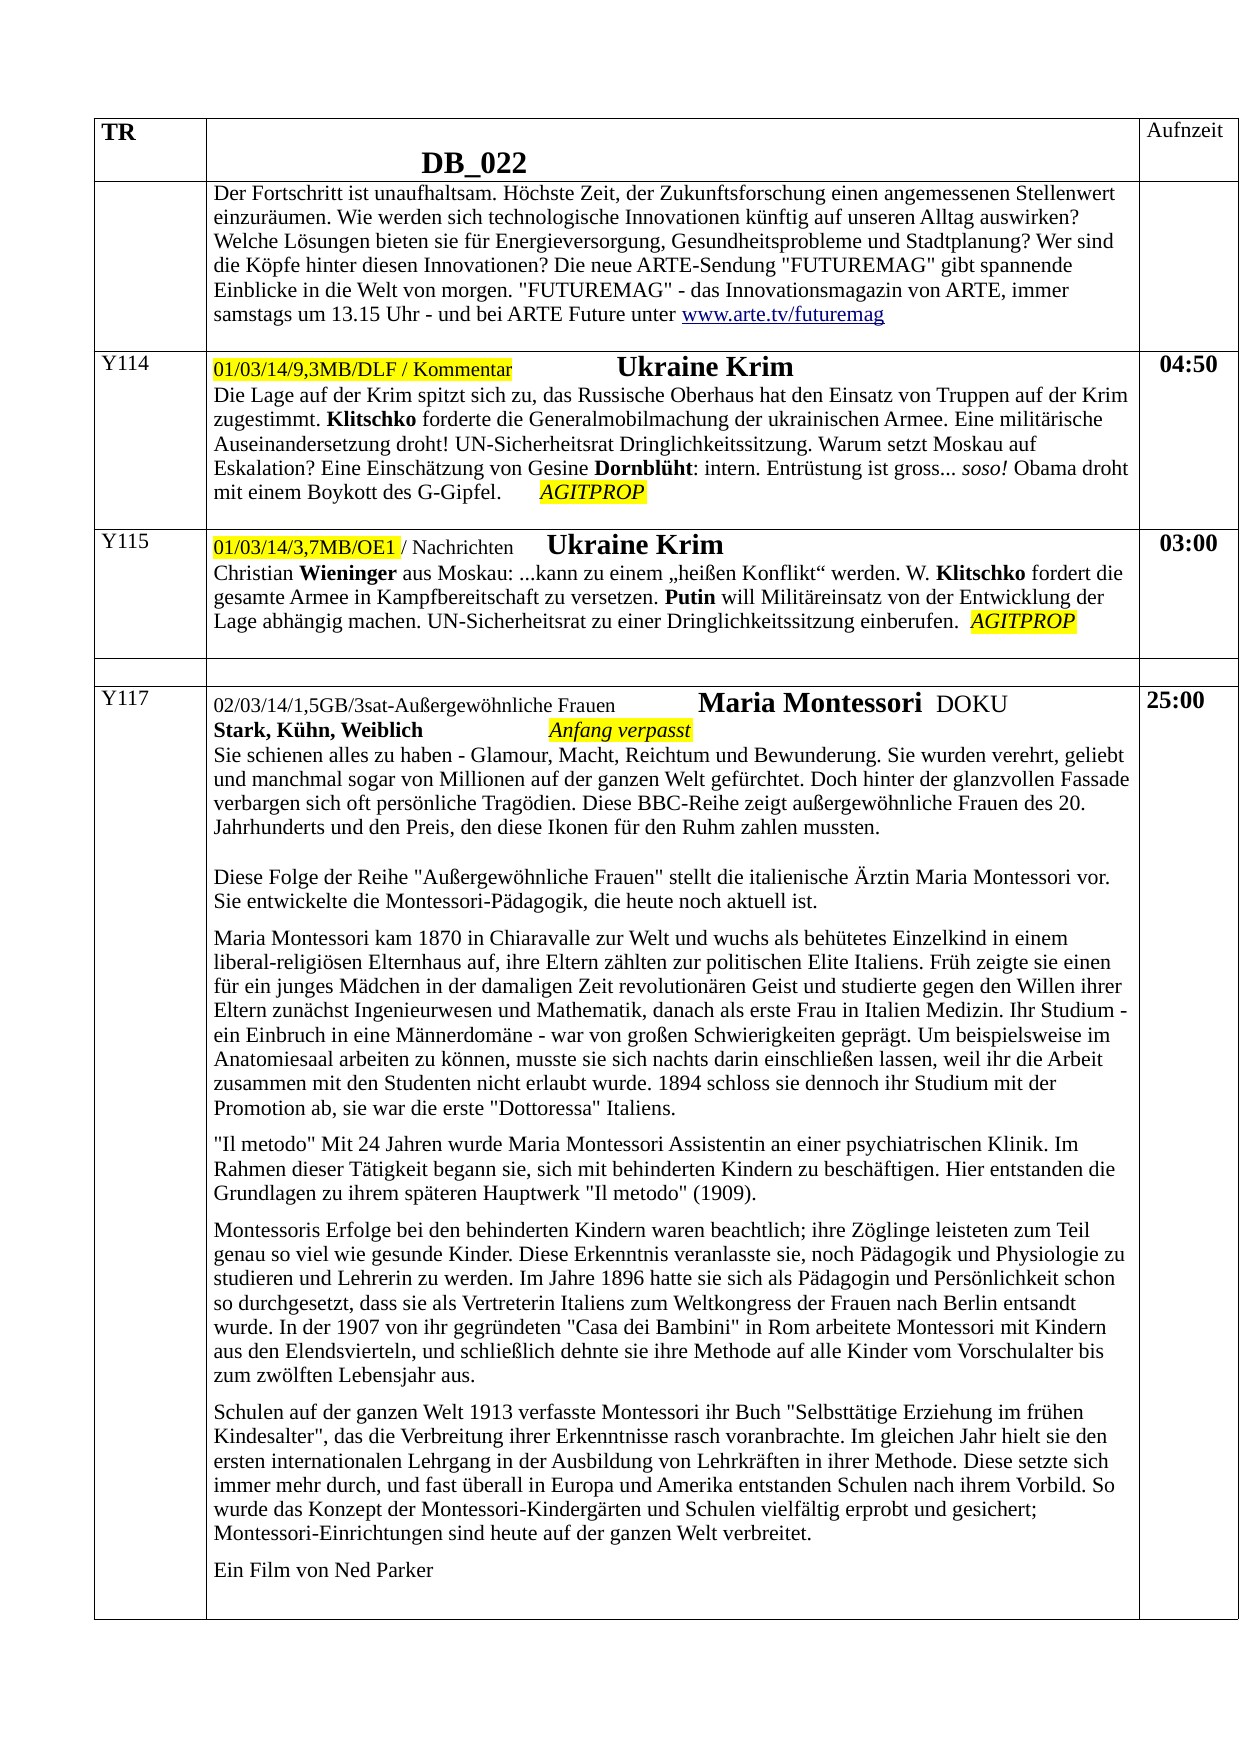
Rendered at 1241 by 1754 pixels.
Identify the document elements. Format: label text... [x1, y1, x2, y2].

table_cell 01/03/14/3,7MB/OE1 / Nachrichten Ukraine Krim Christian Wieninger aus Moskau: ...kann zu einem „heißen Konflikt“ werden. W. Klitschko fordert die gesamte Armee in Kampfbereitschaft zu versetzen. Putin will Militäreinsatz von der Entwicklung der Lage abhängig machen. UN-Sicherheitsrat zu einer Dringlichkeitssitzung einberufen. AGITPROP [207, 530, 1139, 658]
table_cell [1140, 659, 1238, 686]
table_cell 25:00 [1140, 687, 1238, 1619]
table_cell Y117 [95, 687, 206, 1619]
table_header TR [95, 119, 206, 181]
table_cell Der Fortschritt ist unaufhaltsam. Höchste Zeit, der Zukunftsforschung einen angemessenen Stellenwert einzuräumen. Wie werden sich technologische Innovationen künftig auf unseren Alltag auswirken? Welche Lösungen bieten sie für Energieversorgung, Gesundheitsprobleme und Stadtplanung? Wer sind die Köpfe hinter diesen Innovationen? Die neue ARTE-Sendung "FUTUREMAG" gibt spannende Einblicke in die Welt von morgen. "FUTUREMAG" - das Innovationsmagazin von ARTE, immer samstags um 13.15 Uhr - und bei ARTE Future unter www.arte.tv/futuremag [207, 182, 1139, 351]
table_cell Y115 [95, 530, 206, 658]
table_cell 02/03/14/1,5GB/3sat-Außergewöhnliche Frauen Maria Montessori DOKU Stark, Kühn, Weiblich Anfang verpasst Sie schienen alles zu haben - Glamour, Macht, Reichtum und Bewunderung. Sie wurden verehrt, geliebt und manchmal sogar von Millionen auf der ganzen Welt gefürchtet. Doch hinter der glanzvollen Fassade verbargen sich oft persönliche Tragödien. Diese BBC-Reihe zeigt außergewöhnliche Frauen des 20. Jahrhunderts und den Preis, den diese Ikonen für den Ruhm zahlen mussten. Diese Folge der Reihe "Außergewöhnliche Frauen" stellt die italienische Ärztin Maria Montessori vor. Sie entwickelte die Montessori-Pädagogik, die heute noch aktuell ist. Maria Montessori kam 1870 in Chiaravalle zur Welt und wuchs als behütetes Einzelkind in einem liberal-religiösen Elternhaus auf, ihre Eltern zählten zur politischen Elite Italiens. Früh zeigte sie einen für ein junges Mädchen in der damaligen Zeit revolutionären Geist und studierte gegen den Willen ihrer Eltern zunächst Ingenieurwesen und Mathematik, danach als erste Frau in Italien Medizin. Ihr Studium - ein Einbruch in eine Männerdomäne - war von großen Schwierigkeiten geprägt. Um beispielsweise im Anatomiesaal arbeiten zu können, musste sie sich nachts darin einschließen lassen, weil ihr die Arbeit zusammen mit den Studenten nicht erlaubt wurde. 1894 schloss sie dennoch ihr Studium mit der Promotion ab, sie war die erste "Dottoressa" Italiens. "Il metodo" Mit 24 Jahren wurde Maria Montessori Assistentin an einer psychiatrischen Klinik. Im Rahmen dieser Tätigkeit begann sie, sich mit behinderten Kindern zu beschäftigen. Hier entstanden die Grundlagen zu ihrem späteren Hauptwerk "Il metodo" (1909). Montessoris Erfolge bei den behinderten Kindern waren beachtlich; ihre Zöglinge leisteten zum Teil genau so viel wie gesunde Kinder. Diese Erkenntnis veranlasste sie, noch Pädagogik und Physiologie zu studieren und Lehrerin zu werden. Im Jahre 1896 hatte sie sich als Pädagogin und Persönlichkeit schon so durchgesetzt, dass sie als Vertreterin Italiens zum Weltkongress der Frauen nach Berlin entsandt wurde. In der 1907 von ihr gegründeten "Casa dei Bambini" in Rom arbeitete Montessori mit Kindern aus den Elendsvierteln, und schließlich dehnte sie ihre Methode auf alle Kinder vom Vorschulalter bis zum zwölften Lebensjahr aus. Schulen auf der ganzen Welt 1913 verfasste Montessori ihr Buch "Selbsttätige Erziehung im frühen Kindesalter", das die Verbreitung ihrer Erkenntnisse rasch voranbrachte. Im gleichen Jahr hielt sie den ersten internationalen Lehrgang in der Ausbildung von Lehrkräften in ihrer Methode. Diese setzte sich immer mehr durch, und fast überall in Europa und Amerika entstanden Schulen nach ihrem Vorbild. So wurde das Konzept der Montessori-Kindergärten und Schulen vielfältig erprobt und gesichert; Montessori-Einrichtungen sind heute auf der ganzen Welt verbreitet. Ein Film von Ned Parker [207, 687, 1139, 1619]
table_cell [1140, 182, 1238, 351]
table_cell 01/03/14/9,3MB/DLF / Kommentar Ukraine Krim Die Lage auf der Krim spitzt sich zu, das Russische Oberhaus hat den Einsatz von Truppen auf der Krim zugestimmt. Klitschko forderte die Generalmobilmachung der ukrainischen Armee. Eine militärische Auseinandersetzung droht! UN-Sicherheitsrat Dringlichkeitssitzung. Warum setzt Moskau auf Eskalation? Eine Einschätzung von Gesine Dornblüht: intern. Entrüstung ist gross... soso! Obama droht mit einem Boykott des G-Gipfel. AGITPROP [207, 352, 1139, 528]
table_cell [207, 659, 1139, 686]
table_cell [95, 182, 206, 351]
table_cell 03:00 [1140, 530, 1238, 658]
table_cell [95, 659, 206, 686]
table_header Aufnzeit [1140, 119, 1238, 181]
table_cell Y114 [95, 352, 206, 528]
table_header DB_022 [207, 119, 1139, 181]
table_cell 04:50 [1140, 352, 1238, 528]
